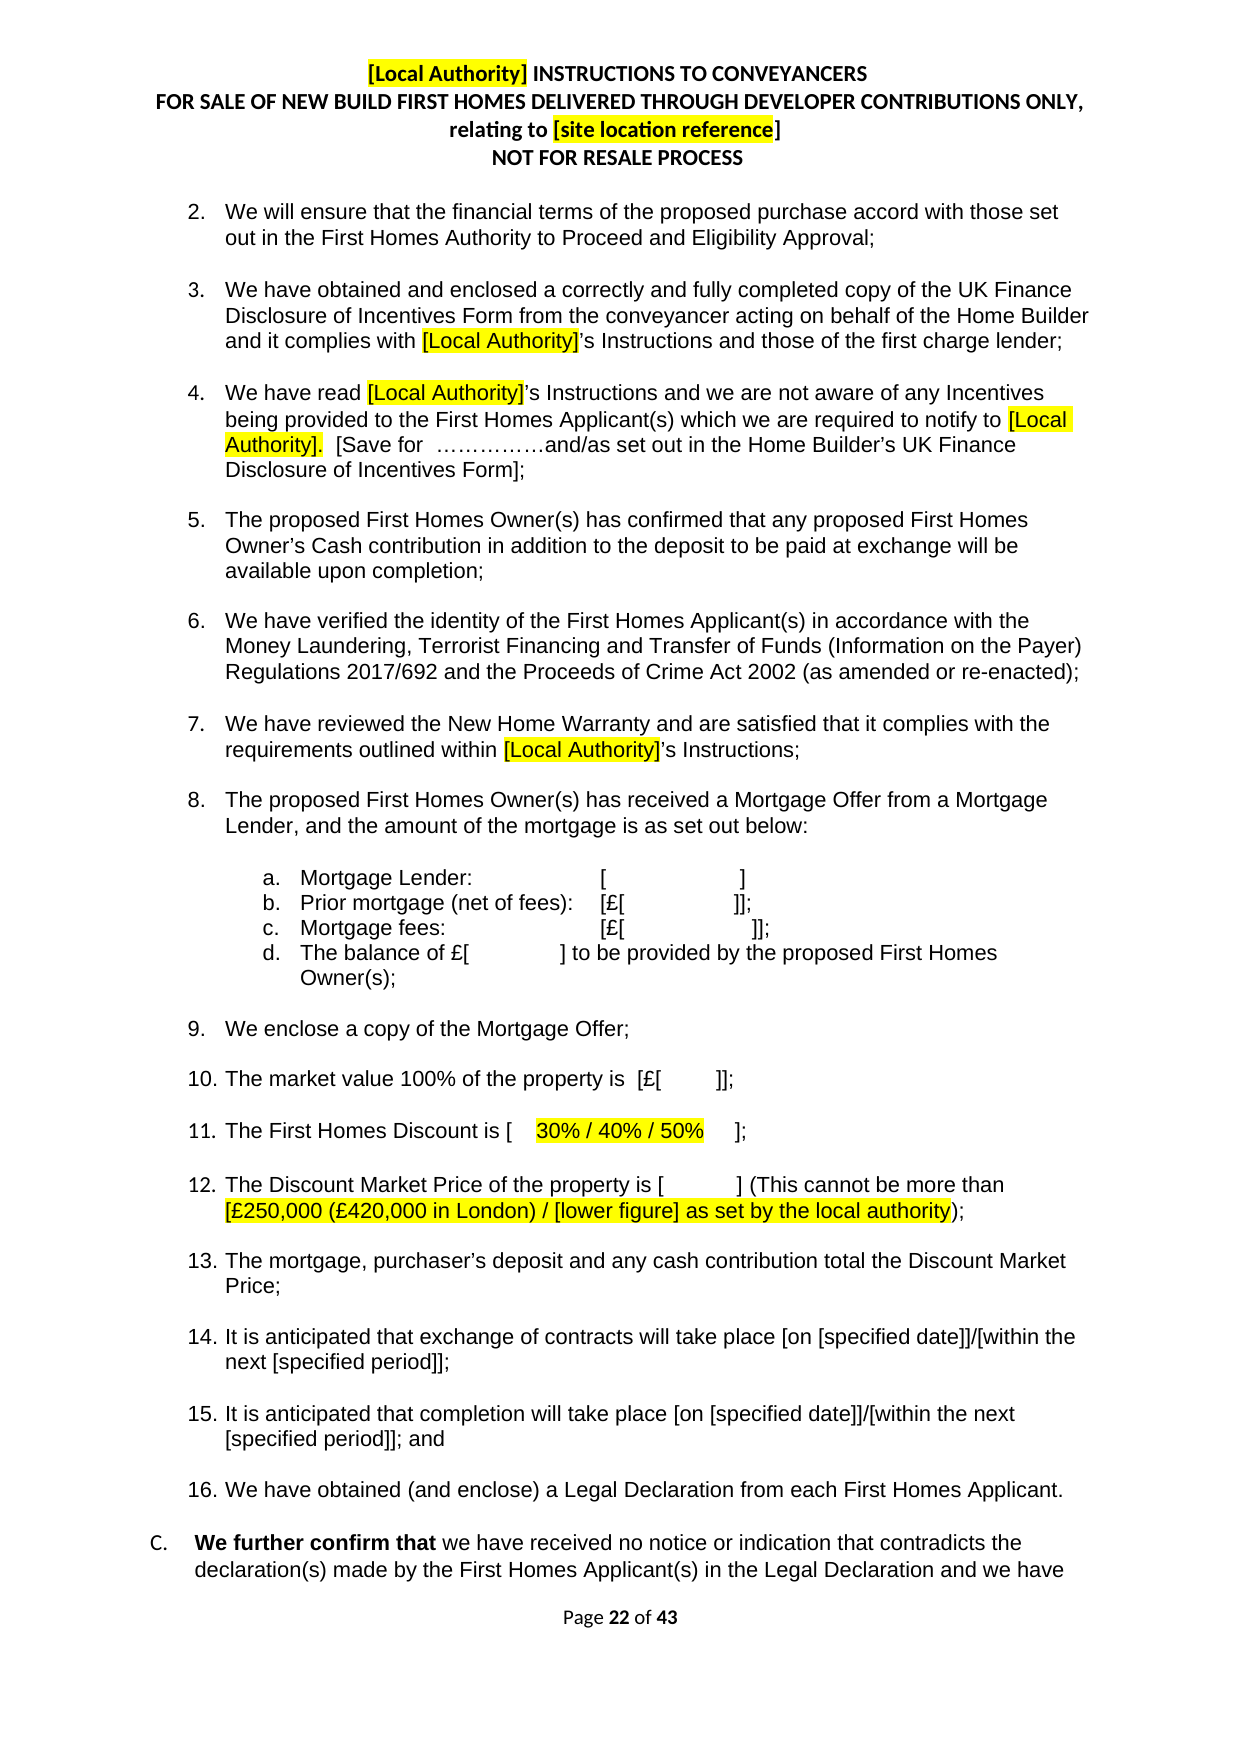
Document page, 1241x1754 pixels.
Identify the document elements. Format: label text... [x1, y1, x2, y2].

list We enclose a copy of the Mortgage Offer; [187, 1016, 1090, 1041]
list We further confirm that we have received no notice or indication that contradicts the declaration(s) made by the First Homes Applicant(s) in the Legal Declaration and we have [150, 1528, 1090, 1582]
list The balance of £[ ] to be provided by the proposed First Homes Owner(s); [262, 940, 1090, 991]
list The mortgage, purchaser’s deposit and any cash contribution total the Discount Market Price; [187, 1248, 1090, 1299]
list We have obtained (and enclose) a Legal Declaration from each First Homes Applicant. [187, 1477, 1090, 1502]
list The proposed First Homes Owner(s) has received a Mortgage Offer from a Mortgage Lender, and the amount of the mortgage is as set out below: [187, 787, 1090, 838]
list Prior mortgage (net of fees): [£[ ]]; [262, 890, 1090, 915]
list Mortgage fees: [£[ ]]; [262, 915, 1090, 940]
list The market value 100% of the property is [£[ ]]; [187, 1066, 1090, 1091]
list It is anticipated that completion will take place [on [specified date]]/[within the next [specified period]]; and [187, 1401, 1090, 1451]
list The First Homes Discount is [ 30% / 40% / 50% ]; [187, 1117, 1090, 1144]
list We have obtained and enclosed a correctly and fully completed copy of the UK Finance Disclosure of Incentives Form from the conveyancer acting on behalf of the Home Builder and it complies with [Local Authority]’s Instructions and those of the first charge lender; [187, 275, 1090, 353]
list We have reviewed the New Home Warranty and are satisfied that it complies with the requirements outlined within [Local Authority]’s Instructions; [187, 709, 1090, 762]
list The Discount Market Price of the property is [ ] (This cannot be more than [£250,000 (£420,000 in London) / [lower figure] as set by the local authority); [187, 1170, 1090, 1223]
list Mortgage Lender: [ ] [262, 864, 1090, 890]
list We have verified the identity of the First Homes Applicant(s) in accordance with the Money Laundering, Terrorist Financing and Transfer of Funds (Information on the Payer) Regulations 2017/692 and the Proceeds of Crime Act 2002 (as amended or re-enacted); [187, 608, 1090, 684]
list The proposed First Homes Owner(s) has confirmed that any proposed First Homes Owner’s Cash contribution in addition to the deposit to be paid at exchange will be available upon completion; [187, 507, 1090, 583]
list We have read [Local Authority]’s Instructions and we are not aware of any Incentives being provided to the First Homes Applicant(s) which we are required to notify to [Local Authority]. [Save for ……………and/as set out in the Home Builder’s UK Finance Disclosure of Incentives Form]; [187, 378, 1090, 482]
list It is anticipated that exchange of contracts will take place [on [specified date]]/[within the next [specified period]]; [187, 1324, 1090, 1374]
list We will ensure that the financial terms of the proposed purchase accord with those set out in the First Homes Authority to Proceed and Eligibility Approval; [187, 199, 1090, 249]
